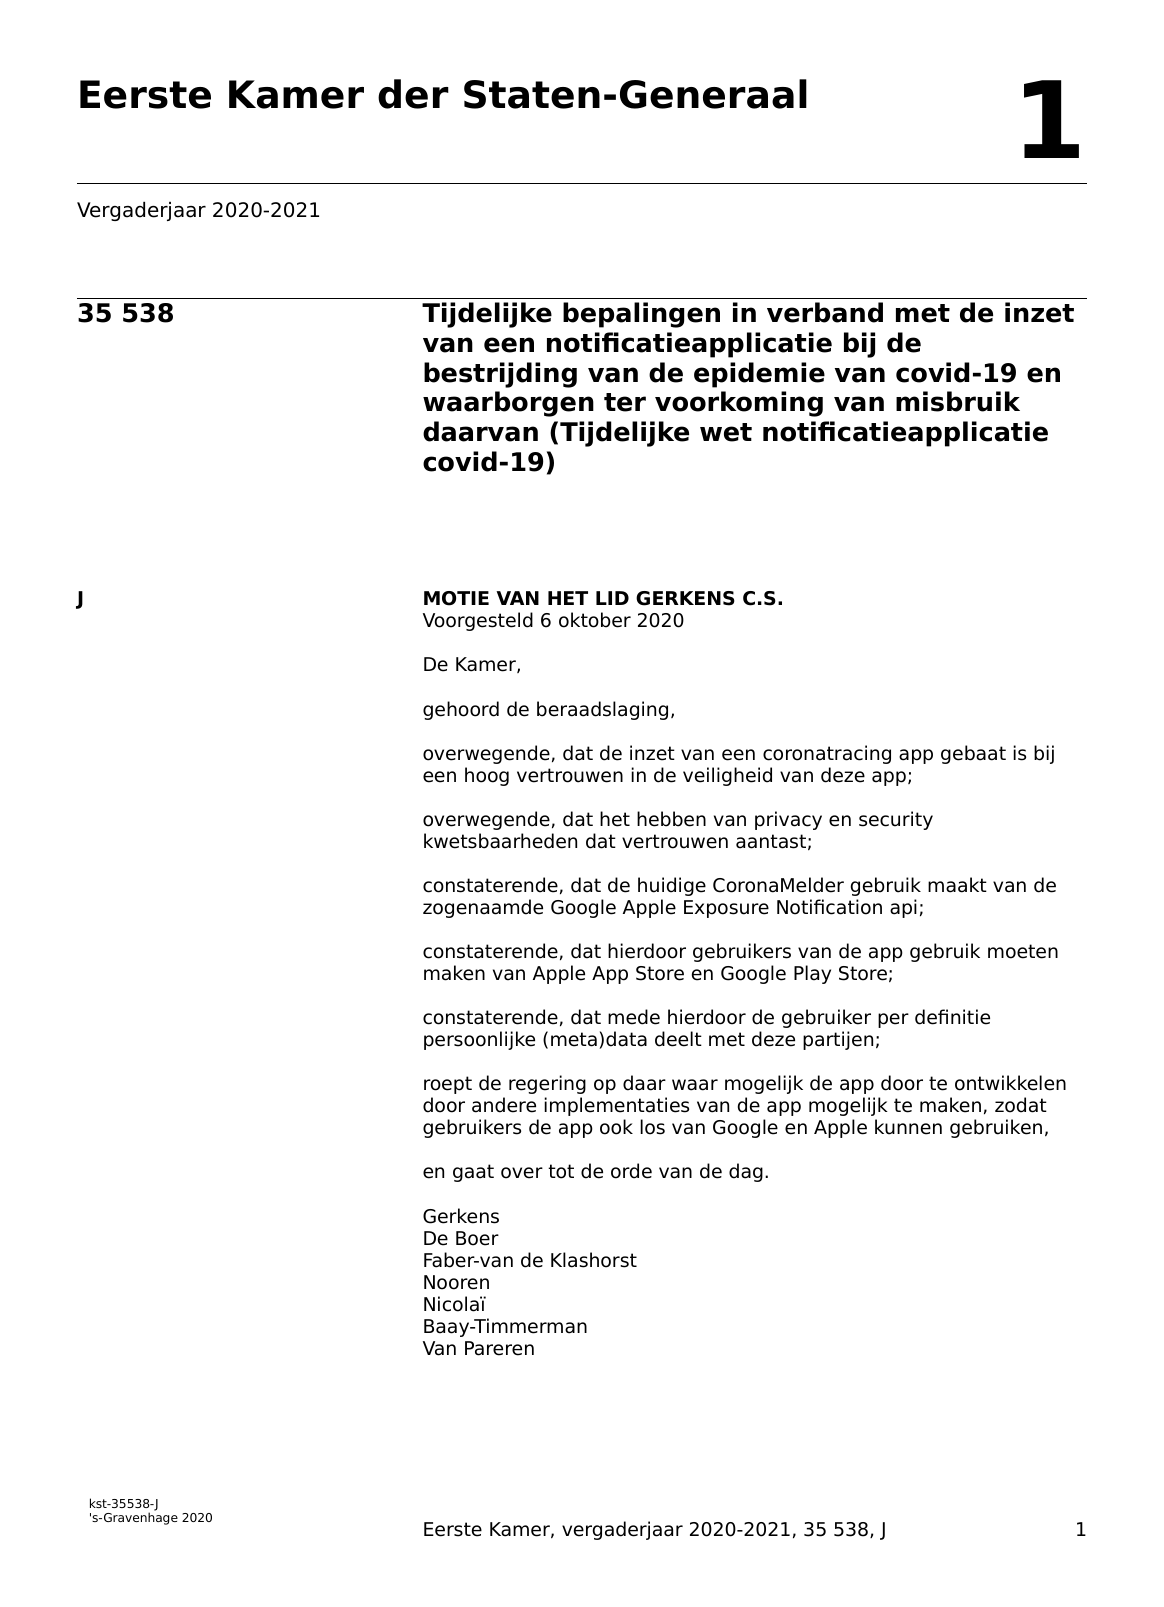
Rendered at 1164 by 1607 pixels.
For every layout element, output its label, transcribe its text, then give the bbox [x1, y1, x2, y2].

text Baay-Timmerman [422, 1316, 1087, 1337]
text overwegende, dat het hebben van privacy en security kwetsbaarheden dat vertrouwen aantast; [422, 809, 1087, 853]
text kst-35538-J [88, 1497, 323, 1511]
text De Boer [422, 1228, 1087, 1249]
text constaterende, dat hierdoor gebruikers van de app gebruik moeten maken van Apple App Store en Google Play Store; [422, 941, 1087, 985]
text Van Pareren [422, 1337, 1087, 1359]
text overwegende, dat de inzet van een coronatracing app gebaat is bij een hoog vertrouwen in de veiligheid van deze app; [422, 743, 1087, 787]
text constaterende, dat de huidige CoronaMelder gebruik maakt van de zogenaamde Google Apple Exposure Notification api; [422, 875, 1087, 919]
text 's-Gravenhage 2020 [88, 1511, 323, 1525]
subtitle 35 538 Tijdelijke bepalingen in verband met de inzet van een notificatieapplicatie bij de bestrijding van de epidemie van covid-19 en waarborgen ter voorkoming van misbruik daarvan (Tijdelijke wet notificatieapplicatie covid-19) [77, 299, 1087, 477]
text gehoord de beraadslaging, [422, 698, 1087, 720]
text Gerkens [422, 1206, 1087, 1228]
text Faber-van de Klashorst [422, 1249, 1087, 1272]
text roept de regering op daar waar mogelijk de app door te ontwikkelen door andere implementaties van de app mogelijk te maken, zodat gebruikers de app ook los van Google en Apple kunnen gebruiken, [422, 1073, 1087, 1139]
text en gaat over tot de orde van de dag. [422, 1161, 1087, 1183]
text Voorgesteld 6 oktober 2020 [422, 610, 1087, 632]
table_cell Vergaderjaar 2020-2021 [77, 184, 1087, 298]
text constaterende, dat mede hierdoor de gebruiker per definitie persoonlijke (meta)data deelt met deze partijen; [422, 1007, 1087, 1051]
text Nicolaï [422, 1293, 1087, 1316]
table_header Eerste Kamer der Staten-Generaal [77, 59, 886, 183]
table_header 1 [886, 59, 1087, 183]
text Nooren [422, 1272, 1087, 1293]
text De Kamer, [422, 654, 1087, 676]
subtitle J MOTIE VAN HET LID GERKENS C.S. [77, 588, 1087, 610]
